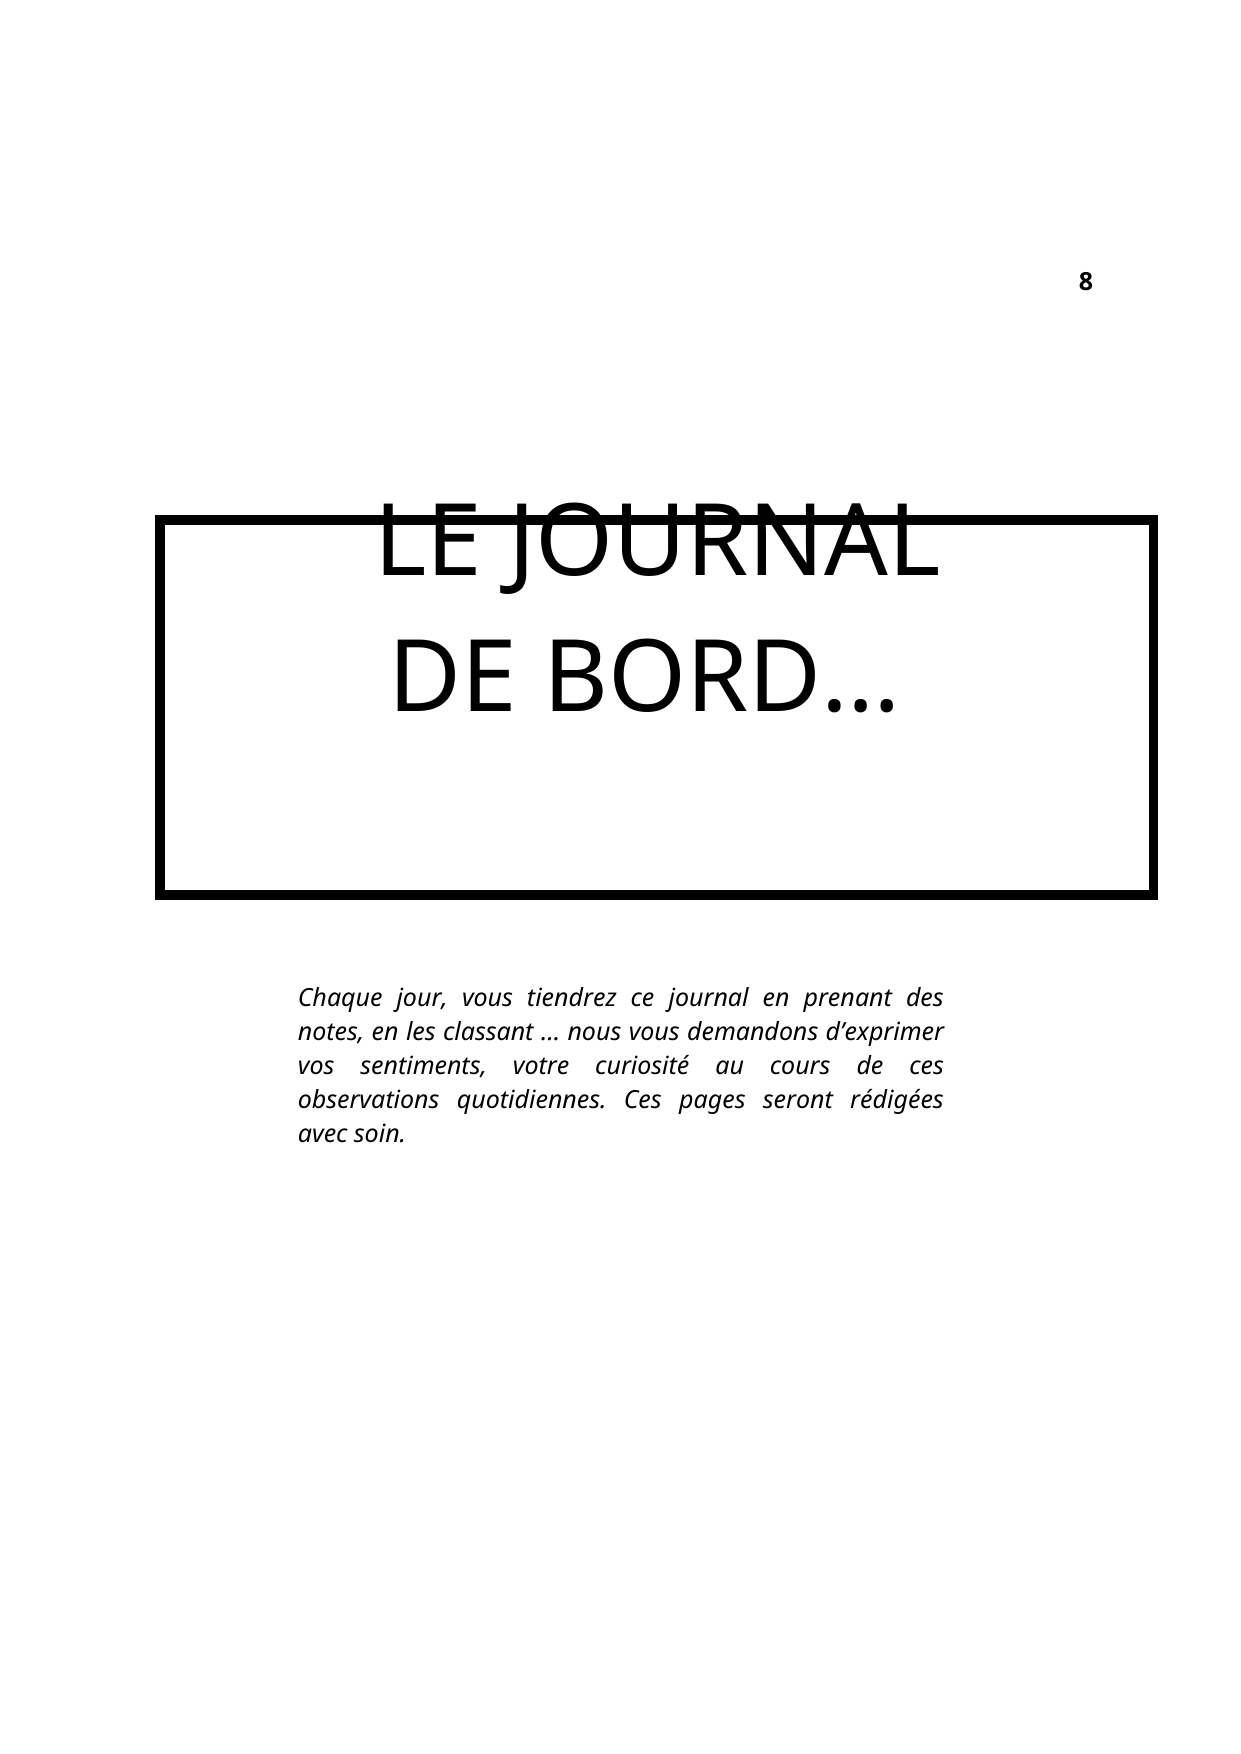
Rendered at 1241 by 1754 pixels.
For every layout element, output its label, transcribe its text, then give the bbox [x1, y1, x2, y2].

text 8 [148, 264, 1093, 298]
text LE JOURNAL [782, 525, 807, 563]
text LE JOURNAL [551, 525, 597, 568]
text LE JOURNAL [223, 468, 1093, 515]
text LE JOURNAL [845, 525, 867, 545]
text DE BORD… [223, 604, 1093, 741]
text LE JOURNAL [223, 525, 1093, 604]
text Chaque jour, vous tiendrez ce journal en prenant des notes, en les classant … nous vous demandons d’exprimer vos sentiments, votre curiosité au cours de ces observations quotidiennes. Ces pages seront rédigées avec soin. [298, 979, 948, 1149]
text LE JOURNAL [705, 525, 732, 538]
text LE JOURNAL [631, 525, 668, 568]
